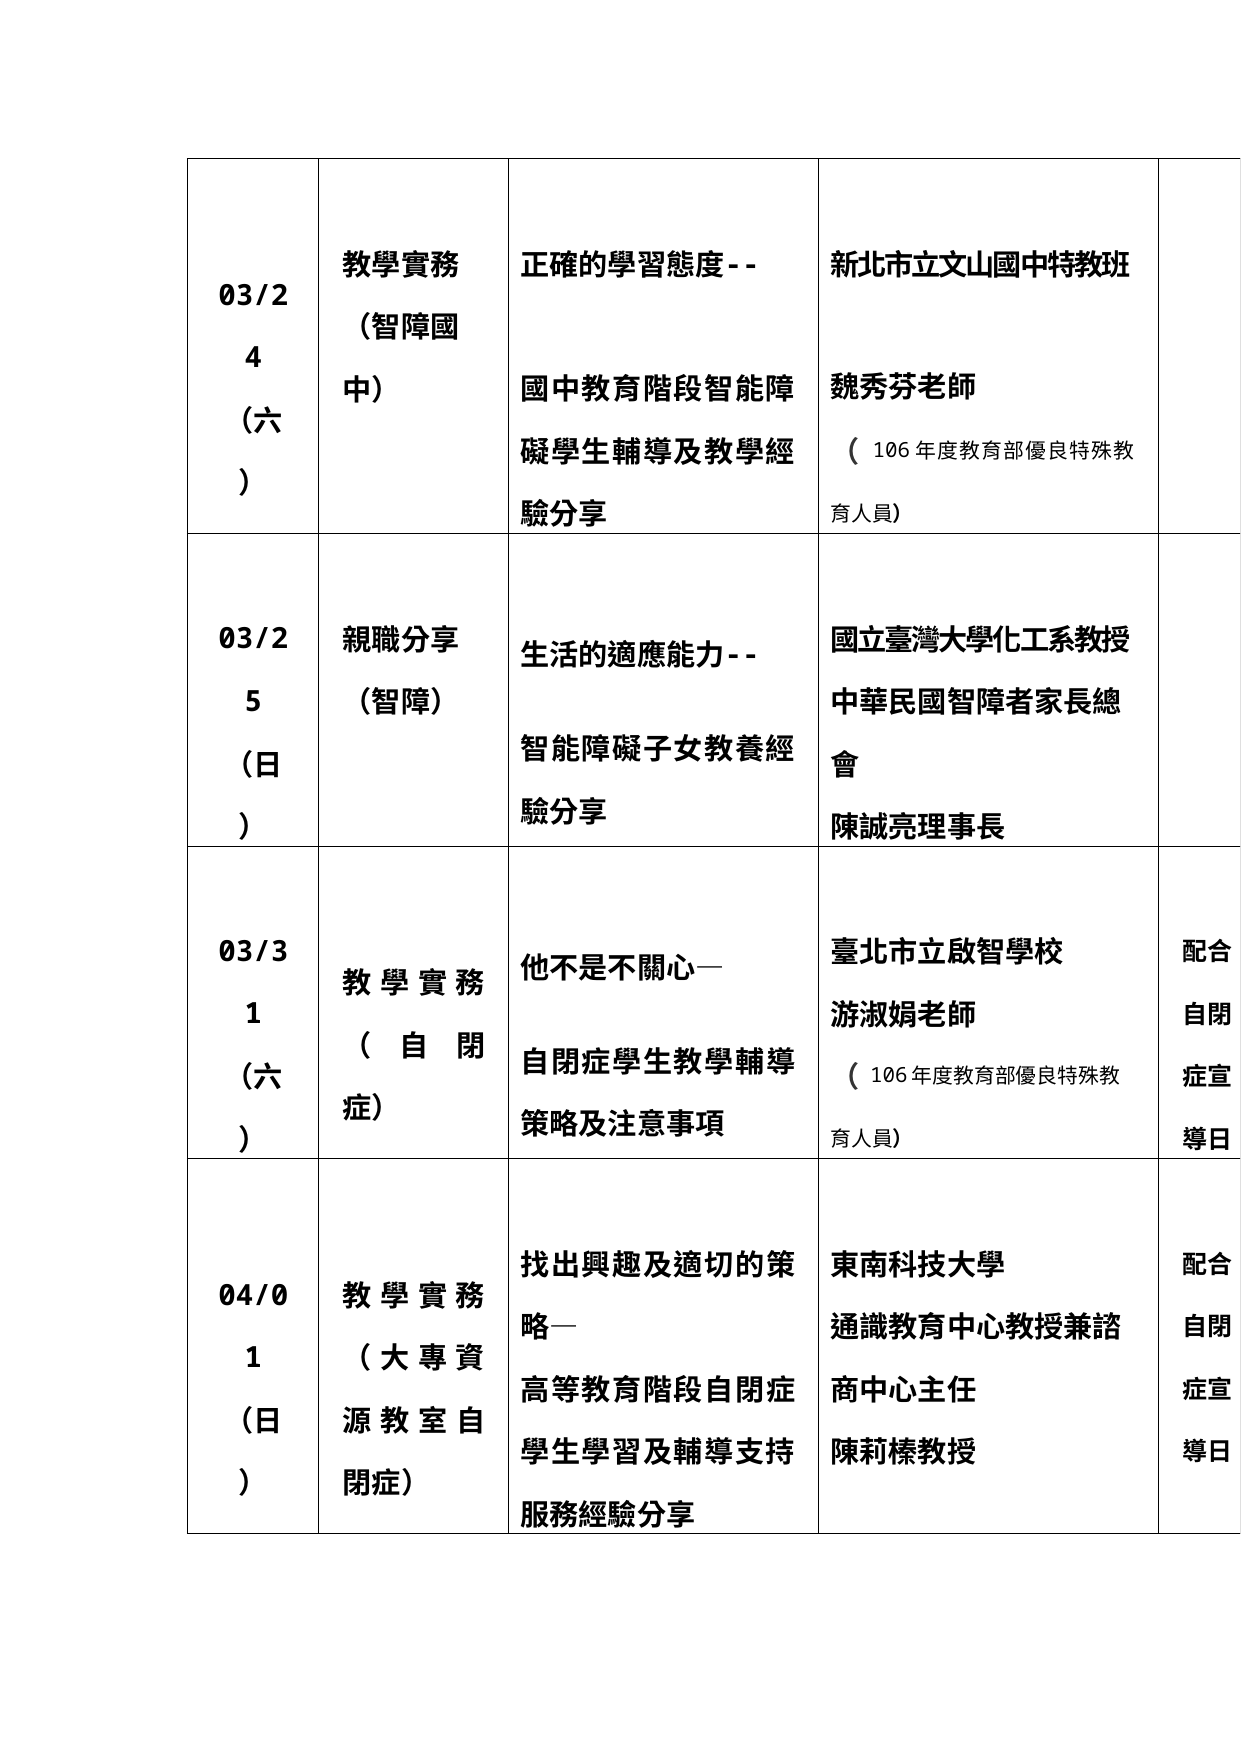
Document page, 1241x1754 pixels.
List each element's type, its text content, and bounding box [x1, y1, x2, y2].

table_cell [1159, 159, 1240, 533]
table_cell 03/25（日） [188, 534, 318, 846]
table_cell 臺北市立啟智學校 游淑娟老師 （ 106年度教育部優良特殊教育人員） [819, 847, 1158, 1158]
table_cell 親職分享（智障） [319, 534, 508, 846]
table_cell 03/31（六） [188, 847, 318, 1158]
table_cell [1159, 534, 1240, 846]
table_cell 配合 自閉症宣導日 [1159, 847, 1240, 1158]
table_cell 03/24（六） [188, 159, 318, 533]
table_cell 教學實務（智障國中） [319, 159, 508, 533]
table_cell 正確的學習態度-- 國中教育階段智能障礙學生輔導及教學經驗分享 [509, 159, 818, 533]
table_cell 國立臺灣大學化工系教授 中華民國智障者家長總會 陳誠亮理事長 [819, 534, 1158, 846]
table_cell 他不是不關心— 自閉症學生教學輔導策略及注意事項 [509, 847, 818, 1158]
table_cell 04/01（日） [188, 1159, 318, 1533]
table_cell 找出興趣及適切的策略— 高等教育階段自閉症學生學習及輔導支持服務經驗分享 [509, 1159, 818, 1533]
table_cell 教學實務（大專資源教室自閉症） [319, 1159, 508, 1533]
table_cell 教學實務（自閉症） [319, 847, 508, 1158]
table_cell 生活的適應能力-- 智能障礙子女教養經驗分享 [509, 534, 818, 846]
table_cell 東南科技大學 通識教育中心教授兼諮商中心主任 陳莉榛教授 [819, 1159, 1158, 1533]
table_cell 新北市立文山國中特教班 魏秀芬老師 （ 106年度教育部優良特殊教育人員） [819, 159, 1158, 533]
table_cell 配合 自閉症宣導日 [1159, 1159, 1240, 1533]
